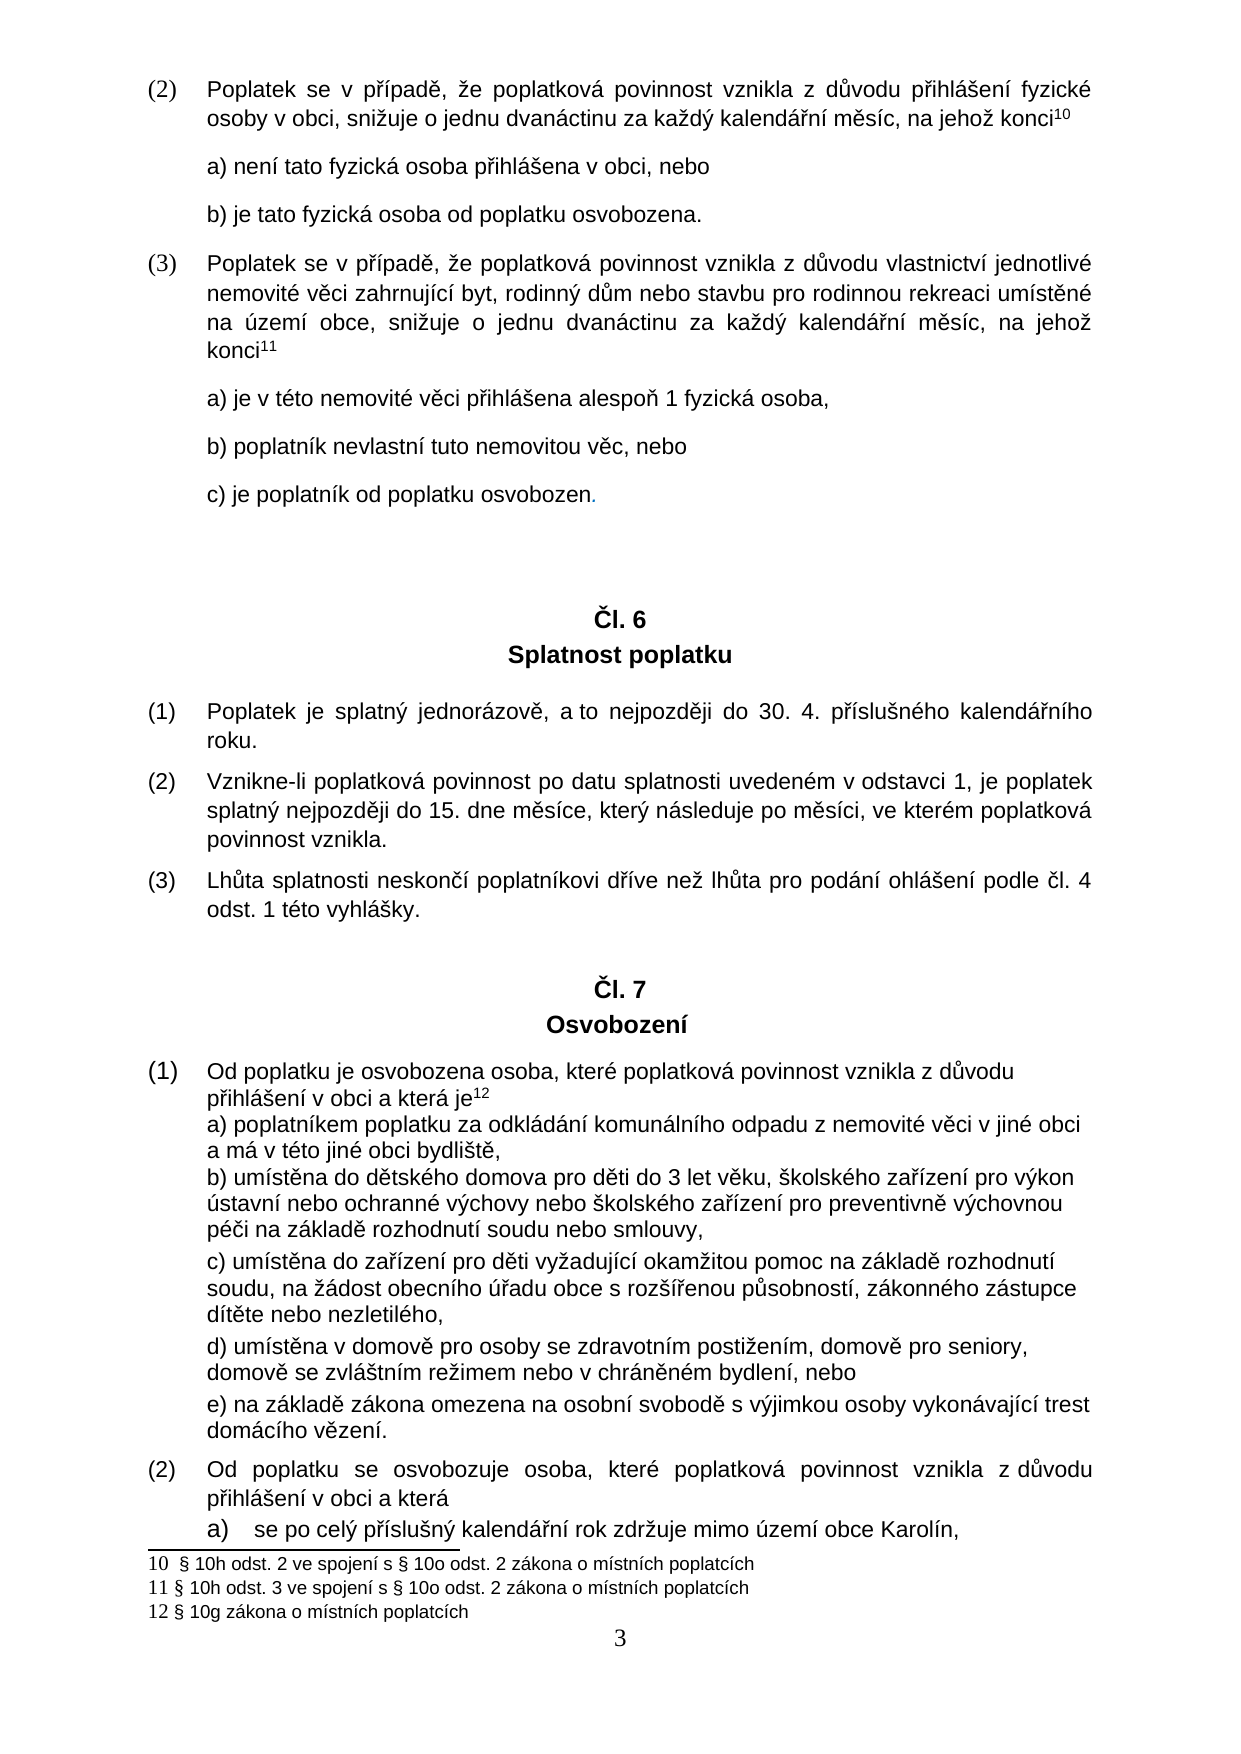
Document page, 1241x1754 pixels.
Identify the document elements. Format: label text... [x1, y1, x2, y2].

text c) umístěna do zařízení pro děti vyžadující okamžitou pomoc na základě rozhodnutí soudu, na žádost obecního úřadu obce s rozšířenou působností, zákonného zástupce dítěte nebo nezletilého, [207, 1248, 1093, 1327]
text e) na základě zákona omezena na osobní svobodě s výjimkou osoby vykonávající trest domácího vězení. [207, 1391, 1093, 1444]
list § 10h odst. 3 ve spojení s § 10o odst. 2 zákona o místních poplatcích [148, 1574, 1093, 1599]
text Splatnost poplatku [148, 640, 1093, 668]
text d) umístěna v domově pro osoby se zdravotním postižením, domově pro seniory, domově se zvláštním režimem nebo v chráněném bydlení, nebo [207, 1333, 1093, 1385]
text b) umístěna do dětského domova pro děti do 3 let věku, školského zařízení pro výkon ústavní nebo ochranné výchovy nebo školského zařízení pro preventivně výchovnou péči na základě rozhodnutí soudu nebo smlouvy, [207, 1163, 1093, 1243]
text Osvobození [148, 1010, 1093, 1039]
text a) není tato fyzická osoba přihlášena v obci, nebo [207, 153, 1093, 179]
text a) poplatníkem poplatku za odkládání komunálního odpadu z nemovité věci v jiné obci a má v této jiné obci bydliště, [207, 1111, 1093, 1163]
list Od poplatku je osvobozena osoba, které poplatková povinnost vznikla z důvodu přihlášení v obci a která je [148, 1056, 1093, 1111]
list Poplatek je splatný jednorázově, a to nejpozději do 30. 4. příslušného kalendářního roku. [148, 698, 1093, 753]
list Vznikne-li poplatková povinnost po datu splatnosti uvedeném v odstavci 1, je poplatek splatný nejpozději do 15. dne měsíce, který následuje po měsíci, ve kterém poplatková povinnost vznikla. [148, 768, 1093, 852]
list Poplatek se v případě, že poplatková povinnost vznikla z důvodu přihlášení fyzické osoby v obci, snižuje o jednu dvanáctinu za každý kalendářní měsíc, na jehož konci [148, 74, 1093, 131]
list Od poplatku se osvobozuje osoba, které poplatková povinnost vznikla z důvodu přihlášení v obci a která [148, 1456, 1093, 1511]
text b) poplatník nevlastní tuto nemovitou věc, nebo [207, 433, 1093, 459]
list § 10g zákona o místních poplatcích [148, 1599, 1093, 1623]
list se po celý příslušný kalendářní rok zdržuje mimo území obce Karolín, [207, 1514, 1093, 1543]
list Lhůta splatnosti neskončí poplatníkovi dříve než lhůta pro podání ohlášení podle čl. 4 odst. 1 této vyhlášky. [148, 867, 1093, 923]
text a) je v této nemovité věci přihlášena alespoň 1 fyzická osoba, [207, 385, 1093, 412]
text c) je poplatník od poplatku osvobozen. [207, 481, 1093, 507]
list Poplatek se v případě, že poplatková povinnost vznikla z důvodu vlastnictví jednotlivé nemovité věci zahrnující byt, rodinný dům nebo stavbu pro rodinnou rekreaci umístěné na území obce, snižuje o jednu dvanáctinu za každý kalendářní měsíc, na jehož konci [148, 248, 1093, 364]
text Čl. 7 [148, 975, 1093, 1004]
text Čl. 6 [148, 605, 1093, 633]
text b) je tato fyzická osoba od poplatku osvobozena. [207, 201, 1093, 227]
list § 10h odst. 2 ve spojení s § 10o odst. 2 zákona o místních poplatcích [148, 1551, 1093, 1574]
